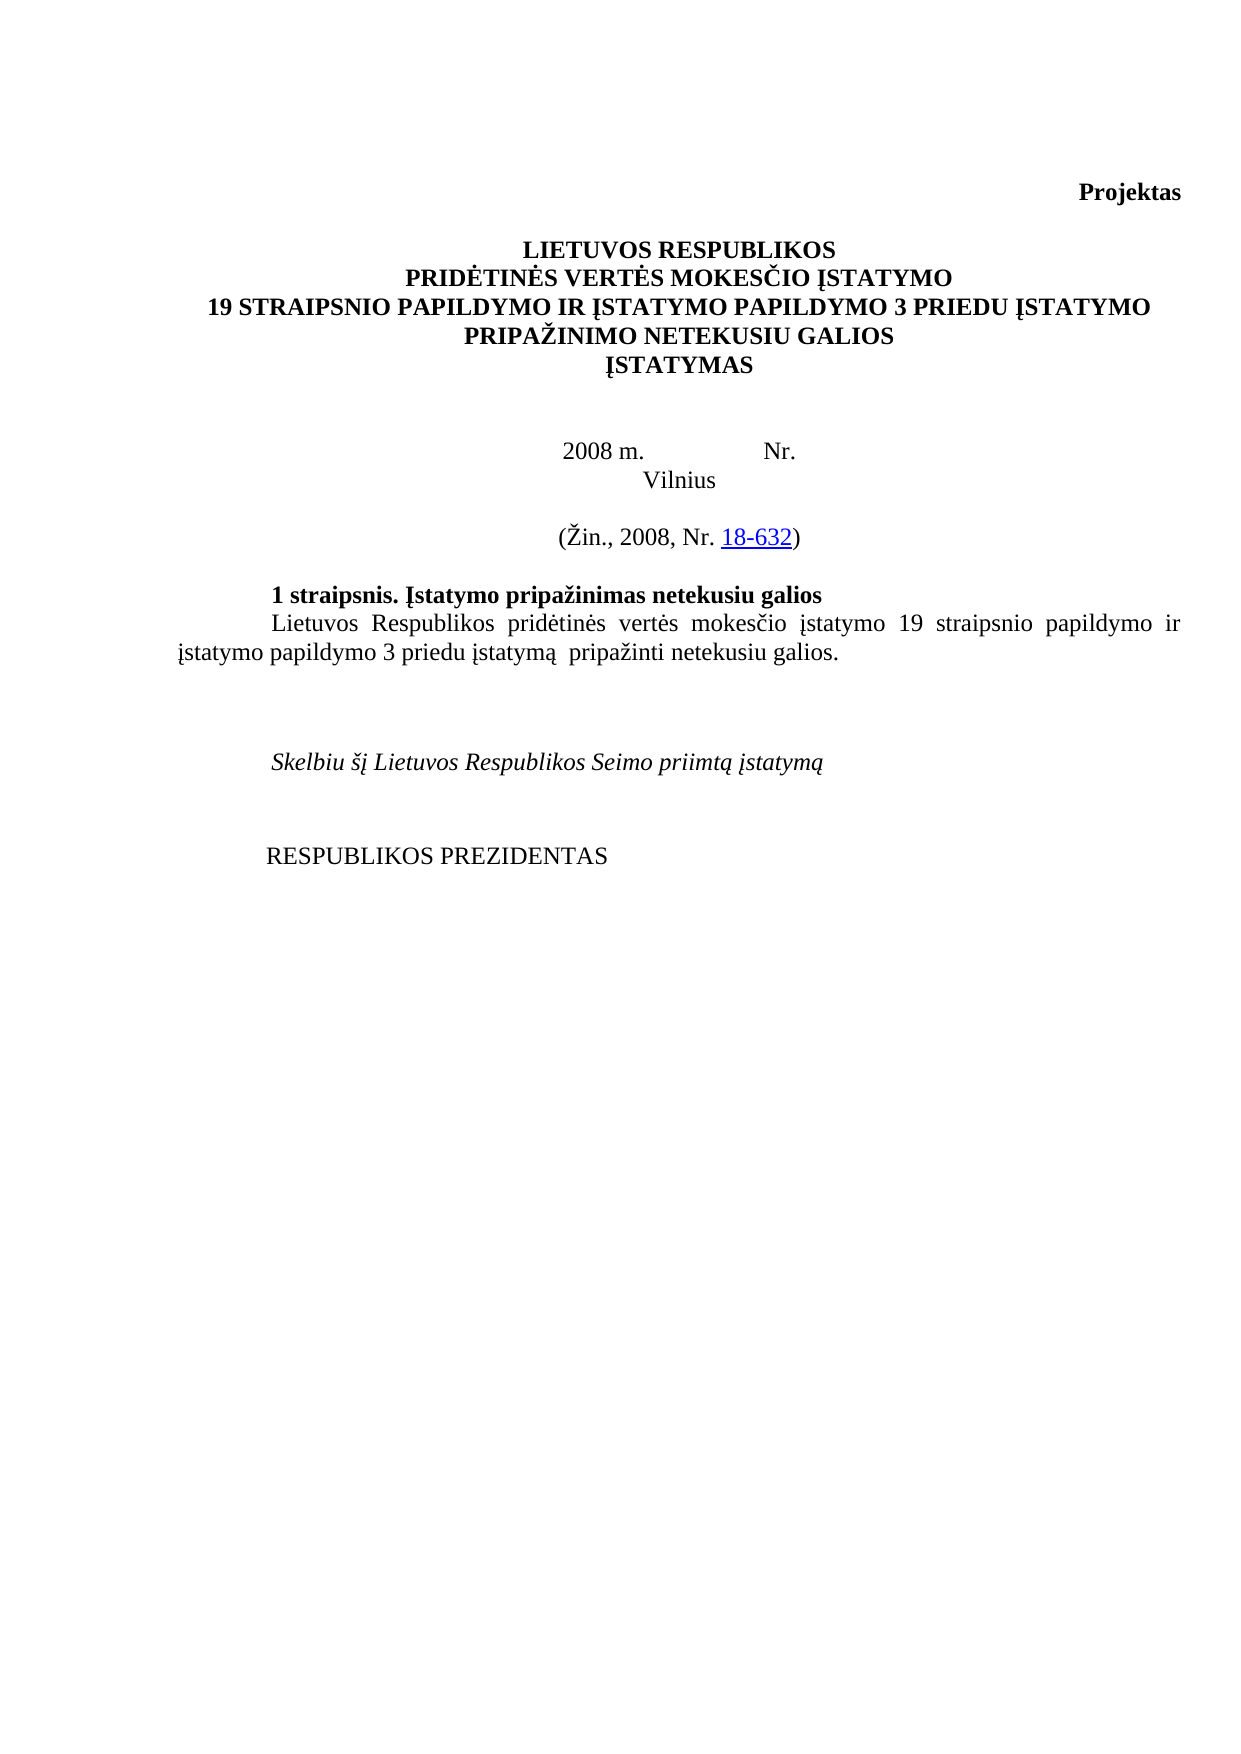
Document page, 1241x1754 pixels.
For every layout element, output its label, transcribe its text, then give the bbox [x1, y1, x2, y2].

text LIETUVOS RESPUBLIKOS [177, 235, 1181, 263]
text RESPUBLIKOS PREZIDENTAS [177, 841, 1181, 870]
text Lietuvos Respublikos pridėtinės vertės mokesčio įstatymo 19 straipsnio papildymo ir įstatymo papildymo 3 priedu įstatymą pripažinti netekusiu galios. [177, 608, 1181, 666]
text 2008 m. Nr. [177, 436, 1181, 465]
text (Žin., 2008, Nr. 18-632) [177, 522, 1181, 551]
text Skelbiu šį Lietuvos Respublikos Seimo priimtą įstatymą [177, 747, 1181, 776]
text 1 straipsnis. Įstatymo pripažinimas netekusiu galios [177, 580, 1181, 608]
text Projektas [158, 177, 1181, 206]
text ĮSTATYMAS [177, 350, 1181, 378]
text PRIDĖTINĖS VERTĖS MOKESČIO ĮSTATYMO [177, 263, 1181, 292]
text Vilnius [177, 465, 1181, 493]
text 19 STRAIPSNIO PAPILDYMO IR ĮSTATYMO PAPILDYMO 3 PRIEDU ĮSTATYMO PRIPAŽINIMO NETEKUSIU GALIOS [177, 292, 1181, 350]
